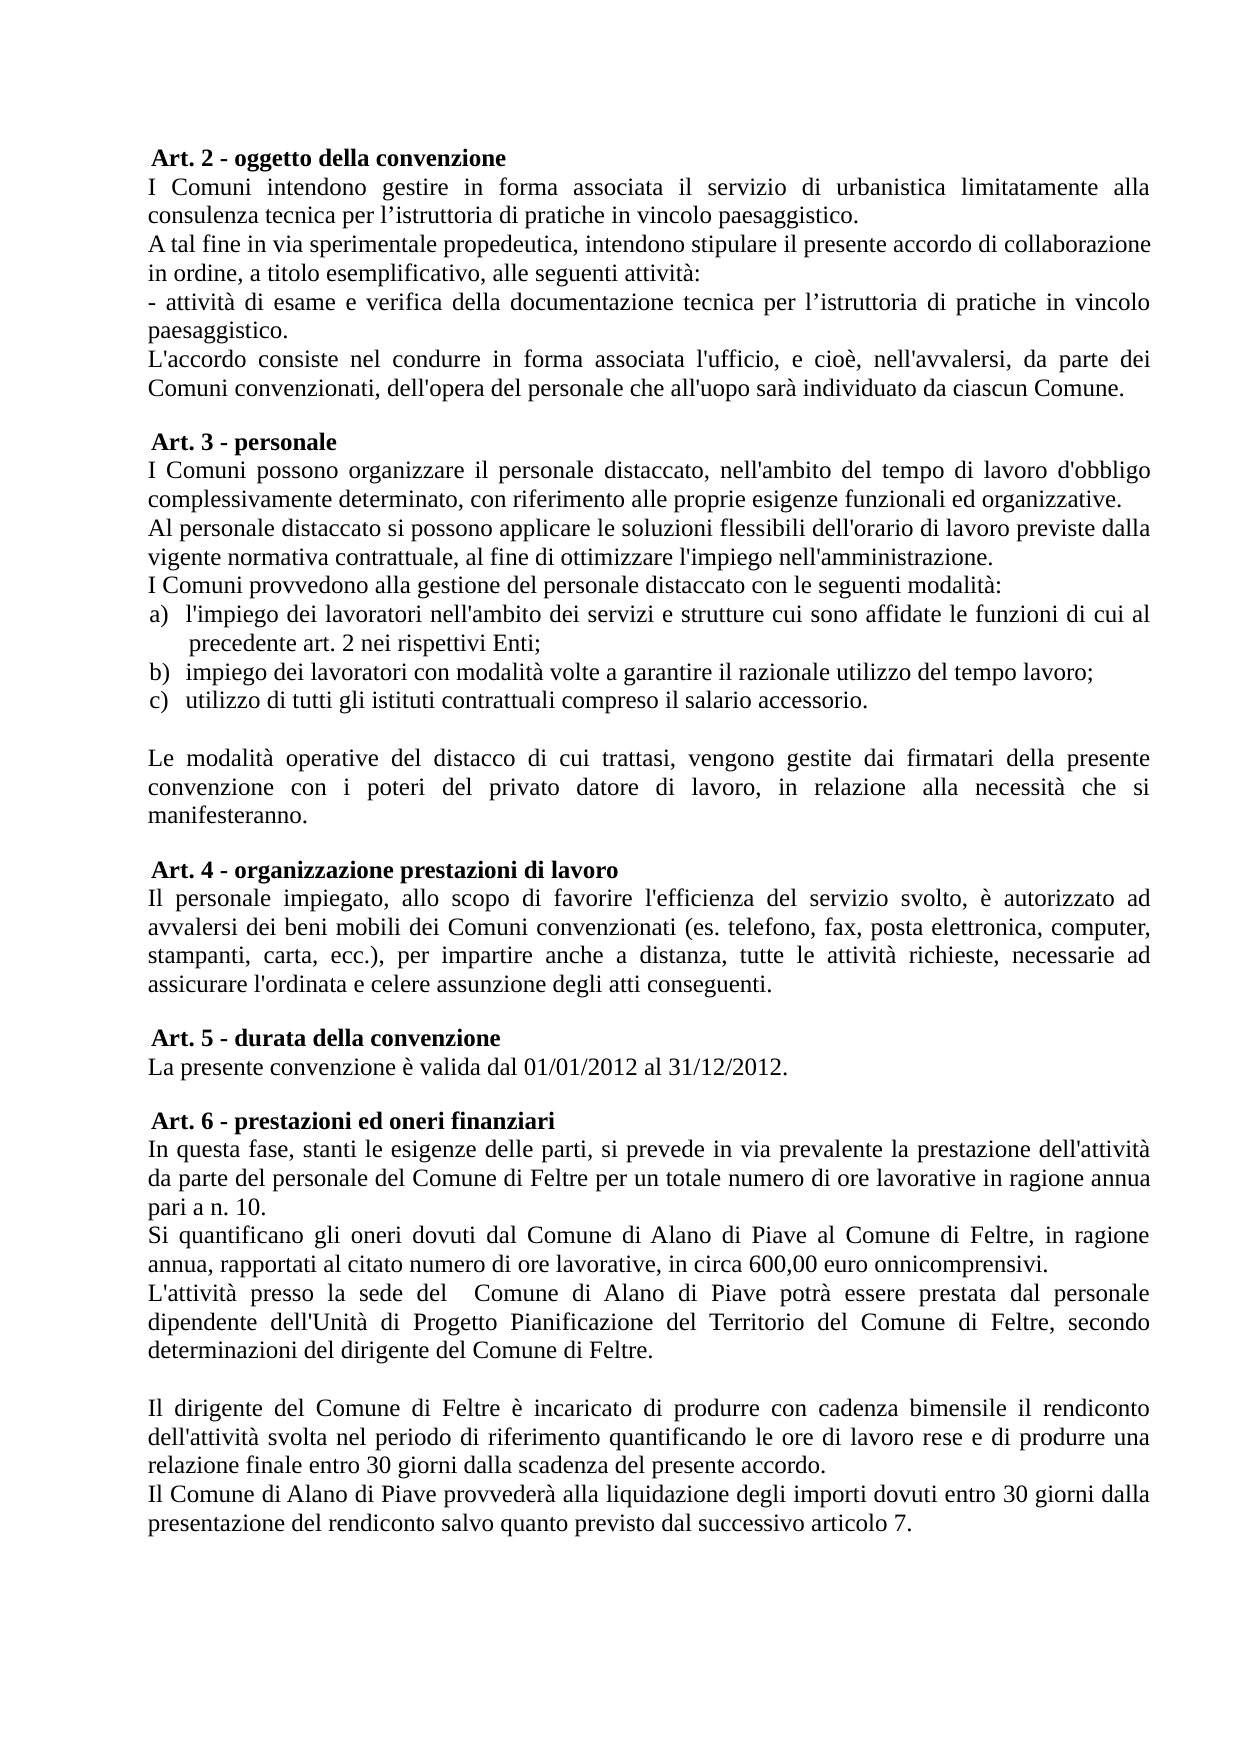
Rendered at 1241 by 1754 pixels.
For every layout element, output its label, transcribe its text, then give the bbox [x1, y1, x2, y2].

text I Comuni provvedono alla gestione del personale distaccato con le seguenti modalità: [148, 571, 1152, 599]
text La presente convenzione è valida dal 01/01/2012 al 31/12/2012. [148, 1052, 1152, 1081]
text In questa fase, stanti le esigenze delle parti, si prevede in via prevalente la prestazione dell'attività da parte del personale del Comune di Feltre per un totale numero di ore lavorative in ragione annua pari a n. 10. [148, 1134, 1152, 1221]
list l'impiego dei lavoratori nell'ambito dei servizi e strutture cui sono affidate le funzioni di cui al precedente art. 2 nei rispettivi Enti; [149, 599, 1152, 657]
subtitle Art. 3 - personale [149, 431, 1159, 456]
text L'attività presso la sede del Comune di Alano di Piave potrà essere prestata dal personale dipendente dell'Unità di Progetto Pianificazione del Territorio del Comune di Feltre, secondo determinazioni del dirigente del Comune di Feltre. [148, 1278, 1152, 1364]
subtitle Art. 5 - durata della convenzione [149, 1027, 1159, 1052]
text I Comuni possono organizzare il personale distaccato, nell'ambito del tempo di lavoro d'obbligo complessivamente determinato, con riferimento alle proprie esigenze funzionali ed organizzative. [148, 456, 1152, 513]
list utilizzo di tutti gli istituti contrattuali compreso il salario accessorio. [149, 686, 1152, 714]
text L'accordo consiste nel condurre in forma associata l'ufficio, e cioè, nell'avvalersi, da parte dei Comuni convenzionati, dell'opera del personale che all'uopo sarà individuato da ciascun Comune. [148, 344, 1152, 402]
list impiego dei lavoratori con modalità volte a garantire il razionale utilizzo del tempo lavoro; [149, 657, 1152, 686]
text I Comuni intendono gestire in forma associata il servizio di urbanistica limitatamente alla consulenza tecnica per l’istruttoria di pratiche in vincolo paesaggistico. [148, 172, 1152, 229]
text Il dirigente del Comune di Feltre è incaricato di produrre con cadenza bimensile il rendiconto dell'attività svolta nel periodo di riferimento quantificando le ore di lavoro rese e di produrre una relazione finale entro 30 giorni dalla scadenza del presente accordo. [148, 1393, 1152, 1479]
text Le modalità operative del distacco di cui trattasi, vengono gestite dai firmatari della presente convenzione con i poteri del privato datore di lavoro, in relazione alla necessità che si manifesteranno. [148, 743, 1152, 829]
text Il personale impiegato, allo scopo di favorire l'efficienza del servizio svolto, è autorizzato ad avvalersi dei beni mobili dei Comuni convenzionati (es. telefono, fax, posta elettronica, computer, stampanti, carta, ecc.), per impartire anche a distanza, tutte le attività richieste, necessarie ad assicurare l'ordinata e celere assunzione degli atti conseguenti. [148, 883, 1152, 998]
text A tal fine in via sperimentale propedeutica, intendono stipulare il presente accordo di collaborazione in ordine, a titolo esemplificativo, alle seguenti attività: [148, 229, 1152, 287]
subtitle Art. 6 - prestazioni ed oneri finanziari [149, 1109, 1159, 1134]
text Il Comune di Alano di Piave provvederà alla liquidazione degli importi dovuti entro 30 giorni dalla presentazione del rendiconto salvo quanto previsto dal successivo articolo 7. [148, 1479, 1152, 1537]
text Al personale distaccato si possono applicare le soluzioni flessibili dell'orario di lavoro previste dalla vigente normativa contrattuale, al fine di ottimizzare l'impiego nell'amministrazione. [148, 513, 1152, 571]
text - attività di esame e verifica della documentazione tecnica per l’istruttoria di pratiche in vincolo paesaggistico. [148, 287, 1152, 344]
subtitle Art. 4 - organizzazione prestazioni di lavoro [149, 858, 1159, 883]
text Si quantificano gli oneri dovuti dal Comune di Alano di Piave al Comune di Feltre, in ragione annua, rapportati al citato numero di ore lavorative, in circa 600,00 euro onnicomprensivi. [148, 1221, 1152, 1278]
subtitle Art. 2 - oggetto della convenzione [149, 147, 1159, 172]
